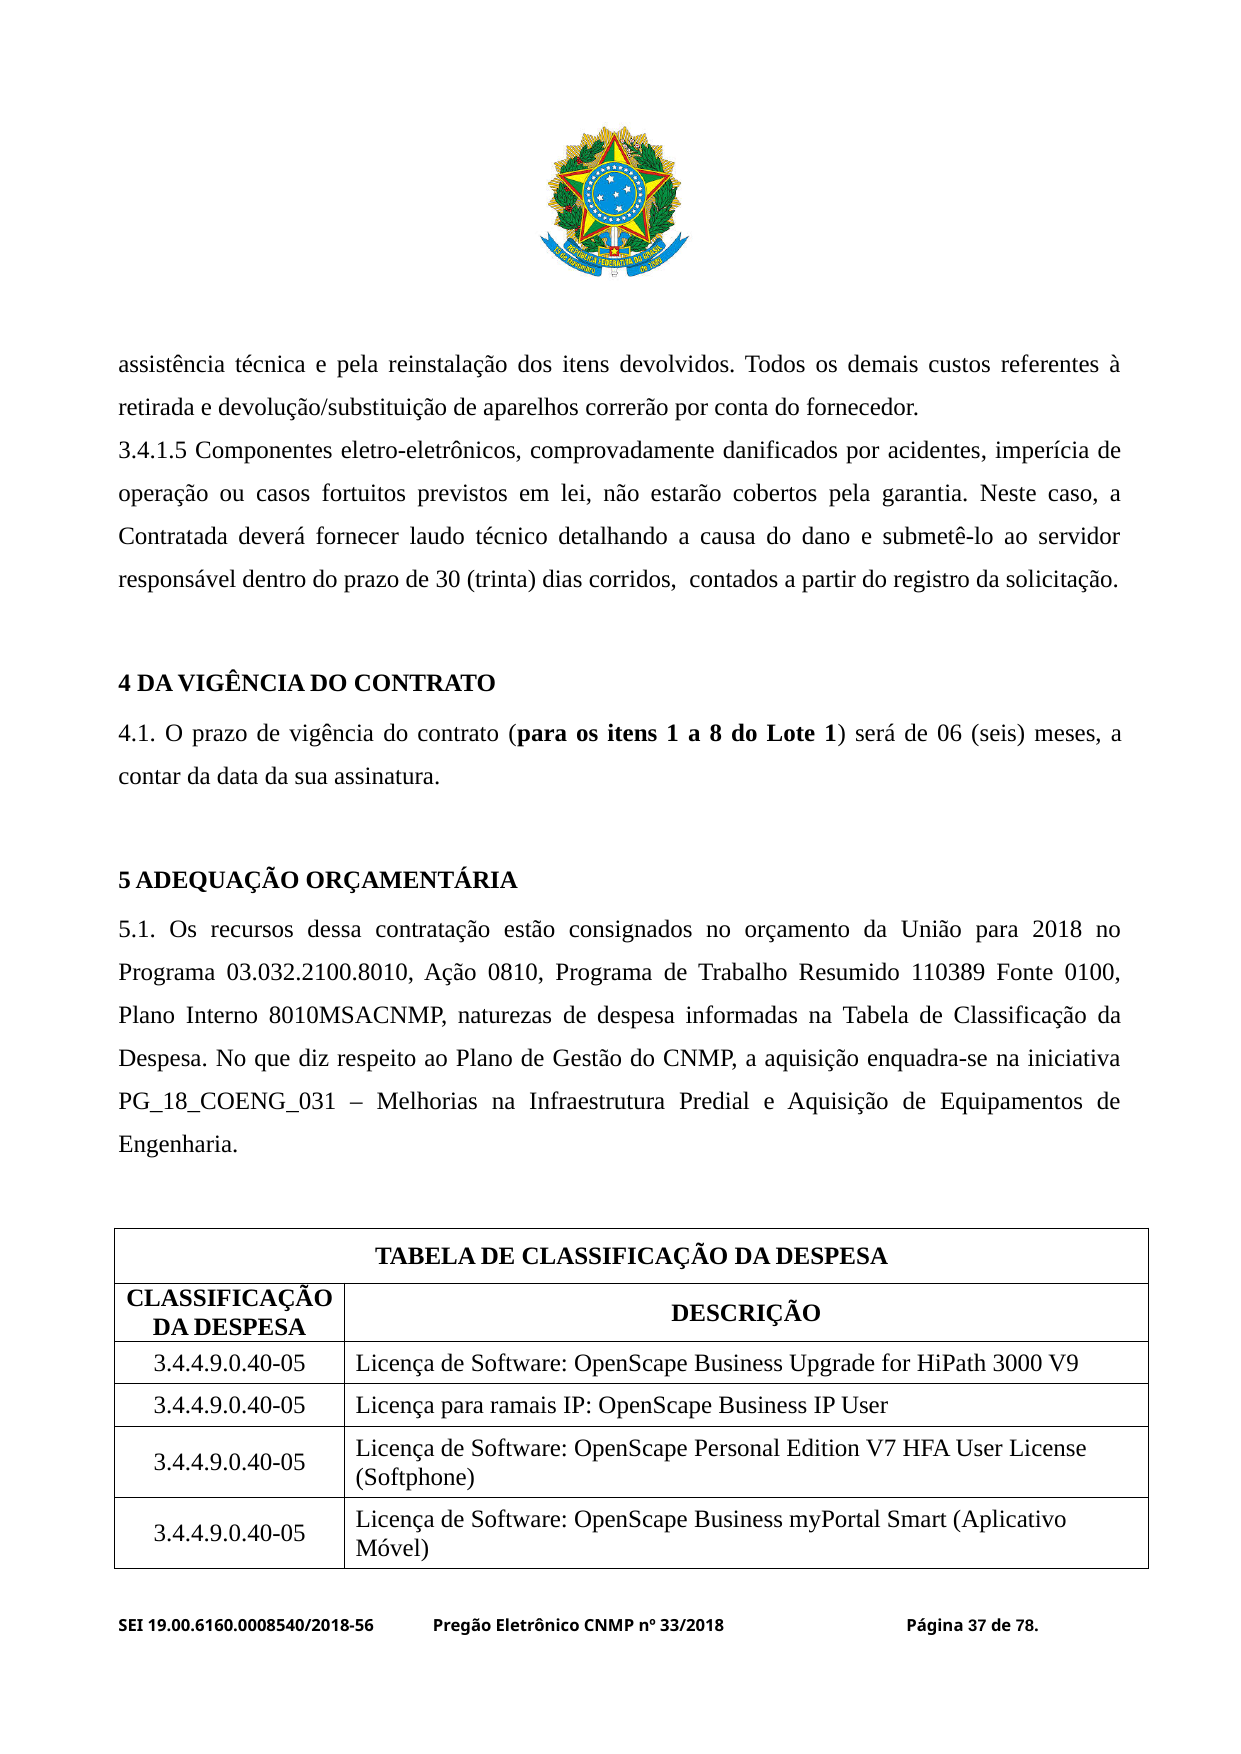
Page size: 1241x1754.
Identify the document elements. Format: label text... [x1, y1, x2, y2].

text 4 DA VIGÊNCIA DO CONTRATO [118, 668, 1122, 697]
table_cell 3.4.4.9.0.40-05 [115, 1498, 344, 1568]
table_cell Licença de Software: OpenScape Business Upgrade for HiPath 3000 V9 [345, 1342, 1148, 1383]
text 3.4.1.5 Componentes eletro-eletrônicos, comprovadamente danificados por acidentes, imperícia de operação ou casos fortuitos previstos em lei, não estarão cobertos pela garantia. Neste caso, a Contratada deverá fornecer laudo técnico detalhando a causa do dano e submetê-lo ao servidor responsável dentro do prazo de 30 (trinta) dias corridos, contados a partir do registro da solicitação. [118, 435, 1122, 593]
table_cell Licença de Software: OpenScape Business myPortal Smart (Aplicativo Móvel) [345, 1498, 1148, 1568]
text 4.1. O prazo de vigência do contrato (para os itens 1 a 8 do Lote 1) será de 06 (seis) meses, a contar da data da sua assinatura. [118, 718, 1122, 789]
text assistência técnica e pela reinstalação dos itens devolvidos. Todos os demais custos referentes à retirada e devolução/substituição de aparelhos correrão por conta do fornecedor. [118, 349, 1122, 421]
table_header TABELA DE CLASSIFICAÇÃO DA DESPESA [115, 1229, 1148, 1282]
text 5.1. Os recursos dessa contratação estão consignados no orçamento da União para 2018 no Programa 03.032.2100.8010, Ação 0810, Programa de Trabalho Resumido 110389 Fonte 0100, Plano Interno 8010MSACNMP, naturezas de despesa informadas na Tabela de Classificação da Despesa. No que diz respeito ao Plano de Gestão do CNMP, a aquisição enquadra-se na iniciativa PG_18_COENG_031 – Melhorias na Infraestrutura Predial e Aquisição de Equipamentos de Engenharia. [118, 914, 1122, 1158]
table_cell Licença para ramais IP: OpenScape Business IP User [345, 1384, 1148, 1426]
table_cell 3.4.4.9.0.40-05 [115, 1427, 344, 1497]
table_cell Licença de Software: OpenScape Personal Edition V7 HFA User License (Softphone) [345, 1427, 1148, 1497]
table_cell CLASSIFICAÇÃO DA DESPESA [115, 1284, 344, 1341]
text 5 ADEQUAÇÃO ORÇAMENTÁRIA [118, 865, 1122, 893]
table_cell 3.4.4.9.0.40-05 [115, 1384, 344, 1426]
table_cell DESCRIÇÃO [345, 1284, 1148, 1341]
table_cell 3.4.4.9.0.40-05 [115, 1342, 344, 1383]
